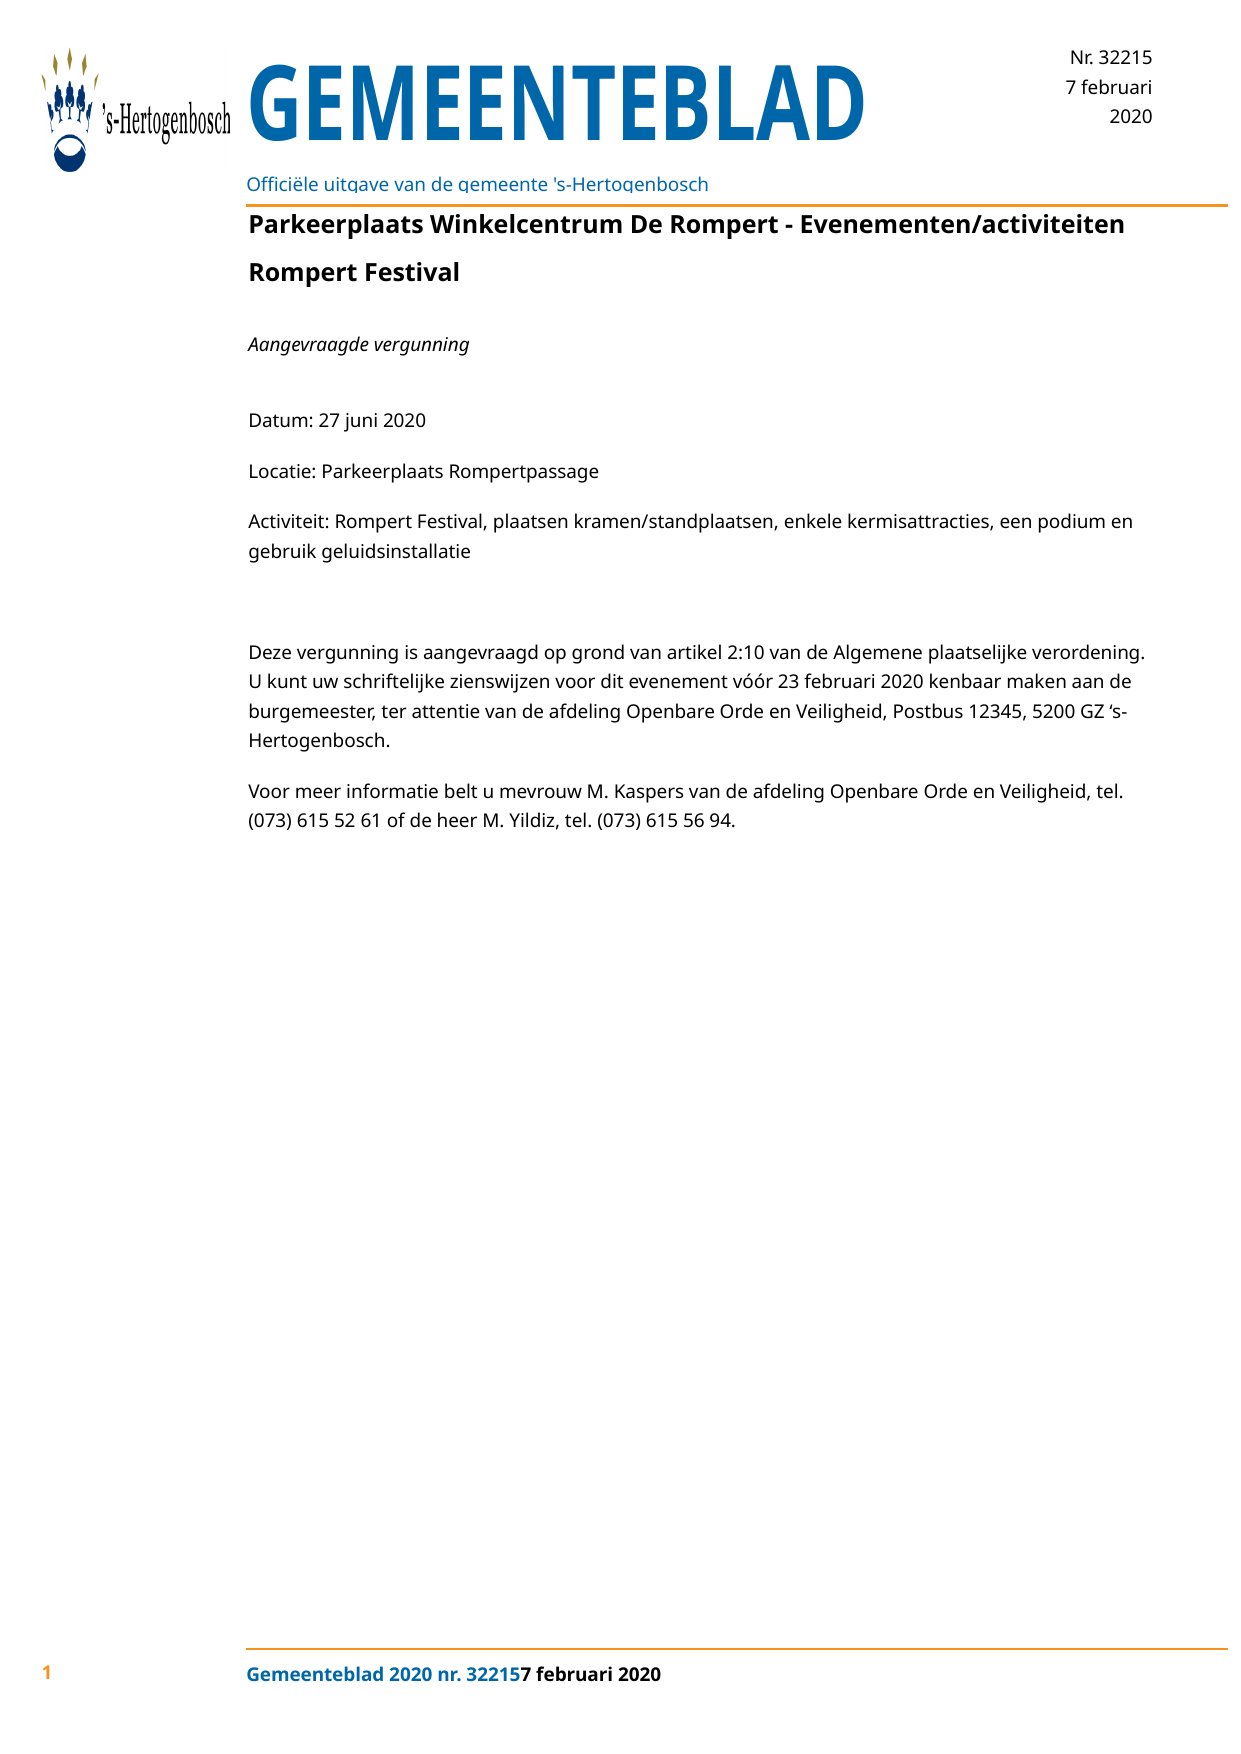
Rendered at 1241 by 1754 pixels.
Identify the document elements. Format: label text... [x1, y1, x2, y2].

text Locatie: Parkeerplaats Rompertpassage [248, 458, 1152, 484]
text Parkeerplaats Winkelcentrum De Rompert - Evenementen/activiteiten Rompert Festival [248, 207, 1152, 288]
text Datum: 27 juni 2020 [248, 408, 1152, 433]
picture [41, 47, 231, 172]
text Aangevraagde vergunning [248, 331, 1152, 357]
text Deze vergunning is aangevraagd op grond van artikel 2:10 van de Algemene plaatselijke verordening. U kunt uw schriftelijke zienswijzen voor dit evenement vóór 23 februari 2020 kenbaar maken aan de burgemeester, ter attentie van de afdeling Openbare Orde en Veiligheid, Postbus 12345, 5200 GZ ‘s-Hertogenbosch. [248, 639, 1152, 753]
text Activiteit: Rompert Festival, plaatsen kramen/standplaatsen, enkele kermisattracties, een podium en gebruik geluidsinstallatie [248, 508, 1152, 564]
text Voor meer informatie belt u mevrouw M. Kaspers van de afdeling Openbare Orde en Veiligheid, tel. (073) 615 52 61 of de heer M. Yildiz, tel. (073) 615 56 94. [248, 778, 1152, 833]
